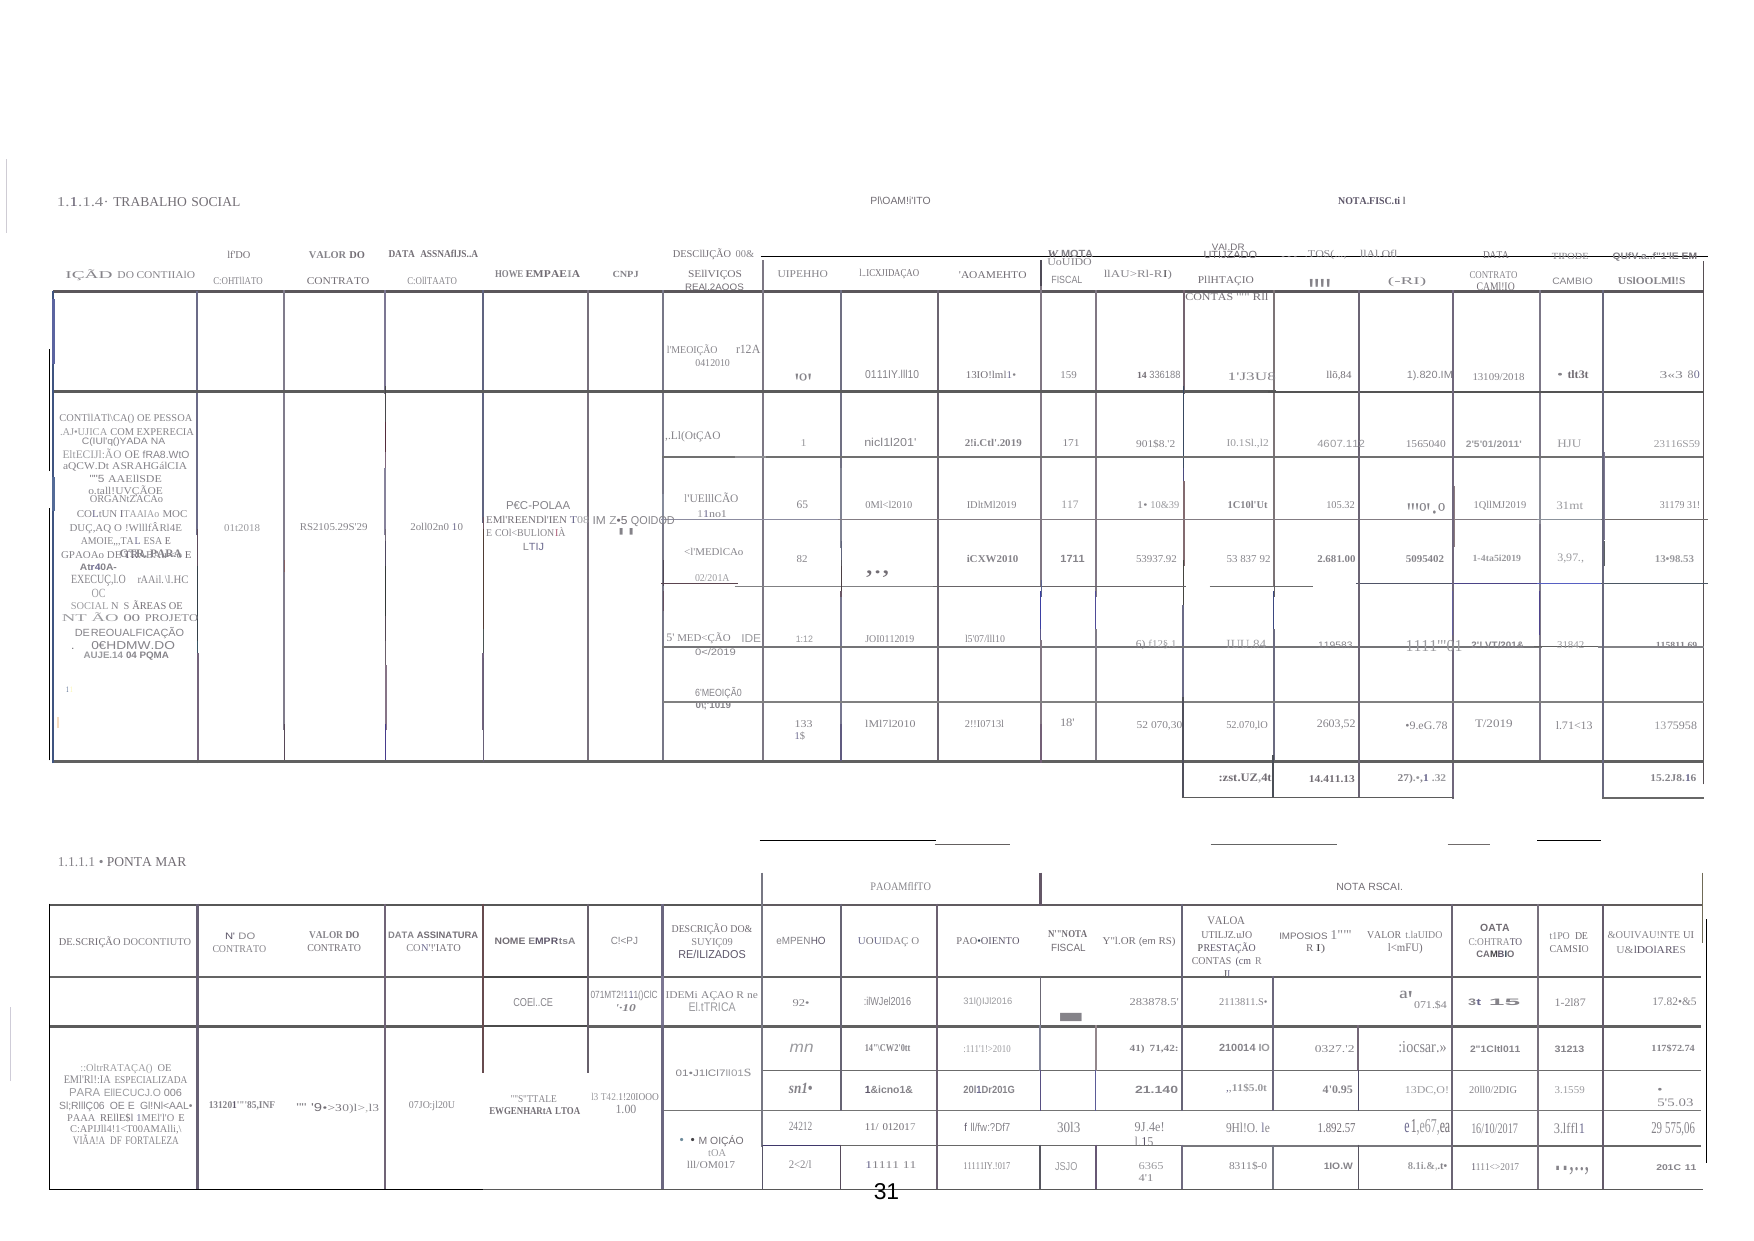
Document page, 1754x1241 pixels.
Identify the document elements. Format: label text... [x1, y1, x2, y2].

text AMOIE,,,TAL ESA E [37, 539, 213, 546]
text 2603,52 •9.eG.78 T/2019 l.71<13 1375958 [1317, 717, 1714, 732]
text AUJE.14 04 PQMA [37, 652, 214, 659]
text 11111IY.!017 [963, 1160, 1039, 1172]
text VALOR DO [309, 929, 384, 941]
text PAO•OIENTO [956, 935, 1039, 941]
text REAl.2AOOS [37, 281, 744, 292]
text 6365 4'1 [1138, 1160, 1181, 1184]
text 3.lffl1 [1553, 1119, 1602, 1136]
text 11111 11 [865, 1159, 936, 1171]
text 0412010 [37, 357, 730, 369]
text CON'!'IATO [386, 942, 428, 954]
text Y"l.OR (em RS) [1102, 935, 1181, 941]
text l3 T42.1!20IOOO [588, 1091, 661, 1103]
text t1PO DE CAMSIO [1549, 929, 1590, 941]
text EltECIJl:ÃO OE fRA8.WtO [37, 450, 214, 461]
text 4'0.95 [1322, 1083, 1357, 1096]
text DATA ASSINATURA [386, 930, 481, 941]
list • M OIÇÁO tOA [664, 1131, 759, 1159]
text VAI.DR [1012, 241, 1444, 252]
text 9Hl!O. le [1226, 1119, 1272, 1135]
text :zst.UZ,4t 14.411.13 27).•,1 .32 15.2J8.16 [37, 771, 1696, 785]
text 6) f12§.1 IUU.84 119583 1111'"01 2'!.VT/201& 31842 115811.69 [1136, 633, 1714, 655]
text NT ÃO 00 PROJETO [62, 612, 1079, 624]
text ,., ,º [865, 563, 915, 571]
text LTIJ [523, 546, 1714, 552]
text 9J.4e!l,15 [1134, 1118, 1181, 1144]
text ""5 AAEllSDE [37, 472, 214, 484]
text 8.1i.&,.t• [1408, 1159, 1451, 1172]
text C(IUl'q()YADA NA 1 nicl1l201' 2!i.Ctl'.2019 171 901$8.'2 I0.1Sl.,l2 4607.112 1565040 2'5'01/2011' HJU 23116S59 [82, 439, 1714, 450]
text DATA [1483, 248, 1509, 260]
text COLtUN ITAAIAo MOC EMl'REENDl'IEN T08 IM Z•5 QOIDOD 11no1 DUÇ,AQ O !WlllfÂRl4E 01t2018 RS2105.29S'29 2oll02n0 10 E COl<BULlONIÀ [69, 514, 729, 539]
text 20l1Dr201G [963, 1084, 1039, 1096]
text TIPODE QUfV.a..f"1'lE EM [1617, 255, 1714, 261]
text JSJO [1055, 1159, 1094, 1172]
text VALOR t.laUIDO [1358, 929, 1451, 941]
text lll/OM017 [664, 1159, 759, 1171]
text 11/ 012017 [864, 1120, 936, 1132]
text CONTAS '"" Rll [748, 291, 1268, 303]
text ,., ,º [865, 553, 915, 561]
text Sl;RlllÇ06 OE E Gl!Nl<AAL• PAAA REllE$l 1MEl'l'O E C:APIJll4!1<T00AMAlli,\ VIÃA!A DF FORTALEZA [59, 1099, 193, 1147]
text 1.00 [590, 1103, 661, 1116]
text ..,.., [1553, 1147, 1602, 1176]
text 2<2/l [763, 1158, 838, 1171]
text rAAil. [137, 573, 164, 586]
text 1111<>2017 [1471, 1161, 1537, 1173]
text CAMl!IO [1277, 281, 1714, 293]
text Atr40A- [62, 563, 134, 573]
text ::OltrRATAÇA() OE EMl'Rl!:IA ESPECIALIZADA PARA EllECUCJ.O 006 [63, 1062, 188, 1098]
text ·· [616, 552, 638, 560]
text 01•J1lCl7ll01s [675, 1068, 761, 1080]
text 20ll0/2DIG [1469, 1084, 1537, 1096]
text DESCRIÇÃO DO& SUYIÇ09 RE/ILIZADOS [670, 922, 753, 941]
text lf'DO VALOR DO DATA ASSNAflJS..A [227, 253, 479, 260]
text 8311$-0 [1229, 1159, 1272, 1172]
text 24212 [763, 1118, 839, 1133]
text CONTRATO [307, 942, 384, 954]
text CONTRATO [199, 943, 281, 955]
text o.tall!UVÇÃOE [37, 484, 213, 496]
text CONTllATl\CA() OE PESSOA [37, 411, 214, 423]
text 133 lMl7l2010 2!!I0713l 1$ [794, 718, 1015, 742]
text EXECUÇ,l.O OC [63, 573, 134, 600]
text • 5'5.03 [1657, 1083, 1701, 1109]
text .AJ•UJICA COM EXPERECIA ,.Ll(OtÇAO [60, 424, 1714, 439]
text N'"NOTA [1048, 928, 1094, 940]
text W MOTA UTIJZADO ... .TOS(..., llAl.Ofl UoUIDO [1047, 253, 1444, 268]
text 1IO.W [1323, 1161, 1357, 1171]
text 0\;'1019 [37, 699, 731, 710]
text DEREOUALFICAÇÃO 5' MED<ÇÃO IDE [74, 624, 1079, 639]
text 13DC,O! [1404, 1084, 1451, 1096]
text 201C 11 [1656, 1162, 1701, 1172]
text 29 575,06 [1651, 1117, 1701, 1137]
text 1.892.57 [1317, 1119, 1357, 1135]
text - [428, 941, 1714, 1068]
text OATA C:OHTRATO CAMBIO [1466, 922, 1523, 941]
text 1.1.1.4· TRABALHO SOCIAL Pl\OAM!i'ITO NOTA.FISC.ti l [57, 191, 1714, 209]
text 30l3 [1057, 1118, 1094, 1135]
text DE.SCRIÇÃO DOCONTIUTO [59, 936, 196, 948]
text ·· [616, 539, 638, 546]
text 18' 52 070,30 52.070,lO [1060, 716, 1270, 731]
text aQCW.Dt ASRAHGálCIA [37, 461, 212, 472]
text NOME EMPRtsA [494, 936, 587, 941]
text 1 1 6'MEOIÇÃ0 [37, 685, 741, 699]
text IMPOSIOS 1""' [1273, 927, 1357, 941]
text sn1• [763, 1079, 838, 1097]
text ""S"TTALE [483, 1093, 584, 1105]
text l'MEOIÇÃO r12A [37, 342, 760, 357]
text 21.140 [1135, 1084, 1181, 1096]
text EWGENHARtA LTOA [483, 1105, 586, 1117]
text 1&icno1& [864, 1084, 936, 1096]
text e1,e67,ea [1404, 1114, 1451, 1136]
text SOCIAL N S ÃREAS OE [71, 600, 1079, 611]
text VALOA UTILJZ.uJO PRESTAÇÃO CONTAS (cm R JI [1186, 914, 1266, 941]
text '''º'·º' [1407, 513, 1449, 527]
text PAOAMflfTO [763, 880, 1039, 893]
text ,,11$5.0t [1226, 1082, 1272, 1094]
text "" '9•>30)l>,l3 [296, 1100, 384, 1114]
text . 0€HDMW.DO 0</2019 [71, 639, 1079, 652]
text eMPENHO [776, 935, 840, 941]
text GPAOAo DE TRABAu-<o E [37, 552, 214, 561]
text NOTA RSCAI. [1042, 881, 1699, 893]
text 16/10/2017 [1471, 1119, 1537, 1136]
text 07JO:jl20U [409, 1098, 482, 1110]
text UOUIDAÇ O [858, 935, 936, 941]
text f ll/fw:?Df7 [964, 1120, 1039, 1134]
text &OUIVAU!NTE UI [1607, 929, 1701, 941]
text 'º' 0111IY.lll10 13IO!lml1• 159 14 336188 1'J3U8 llõ,84 1).820.IM 13109/2018 • tlt3t 3«3 80 [794, 357, 1714, 396]
text ORGANtZACAo P€C-POLAA l'UElllCÃO 65 0Ml<l2010 IDltMl2019 117 1• 10&39 1C10l'Ut 105.32 1QllMJ2019 31mt 31179 31! [89, 496, 1714, 513]
text \l.HC 02/201A [166, 571, 1714, 586]
text 1.1.1.1 • PONTA MAR [58, 854, 1714, 869]
text 131201'"'85,INF [208, 1098, 283, 1110]
text N' DO [199, 931, 282, 942]
text IÇÃD DO CONTIIAlO C:OHTllATO CONTRATO C:OllTAATO HOWE EMPAEIA CNPJ SEllVIÇOS UIPEHHO l..ICXJIDAÇAO 'AOAMEHTO FISCAL llAU>Rl-RI) PllHTAÇIO '"' (-RI) CONTRATO CAMBIO USlOOLMl!S [65, 268, 1714, 281]
text 3.1559 [1554, 1084, 1602, 1096]
text DESCllJÇÃO 00& [483, 247, 754, 259]
text , ,. OllA [694, 450, 761, 456]
text C!<PJ [611, 935, 661, 941]
